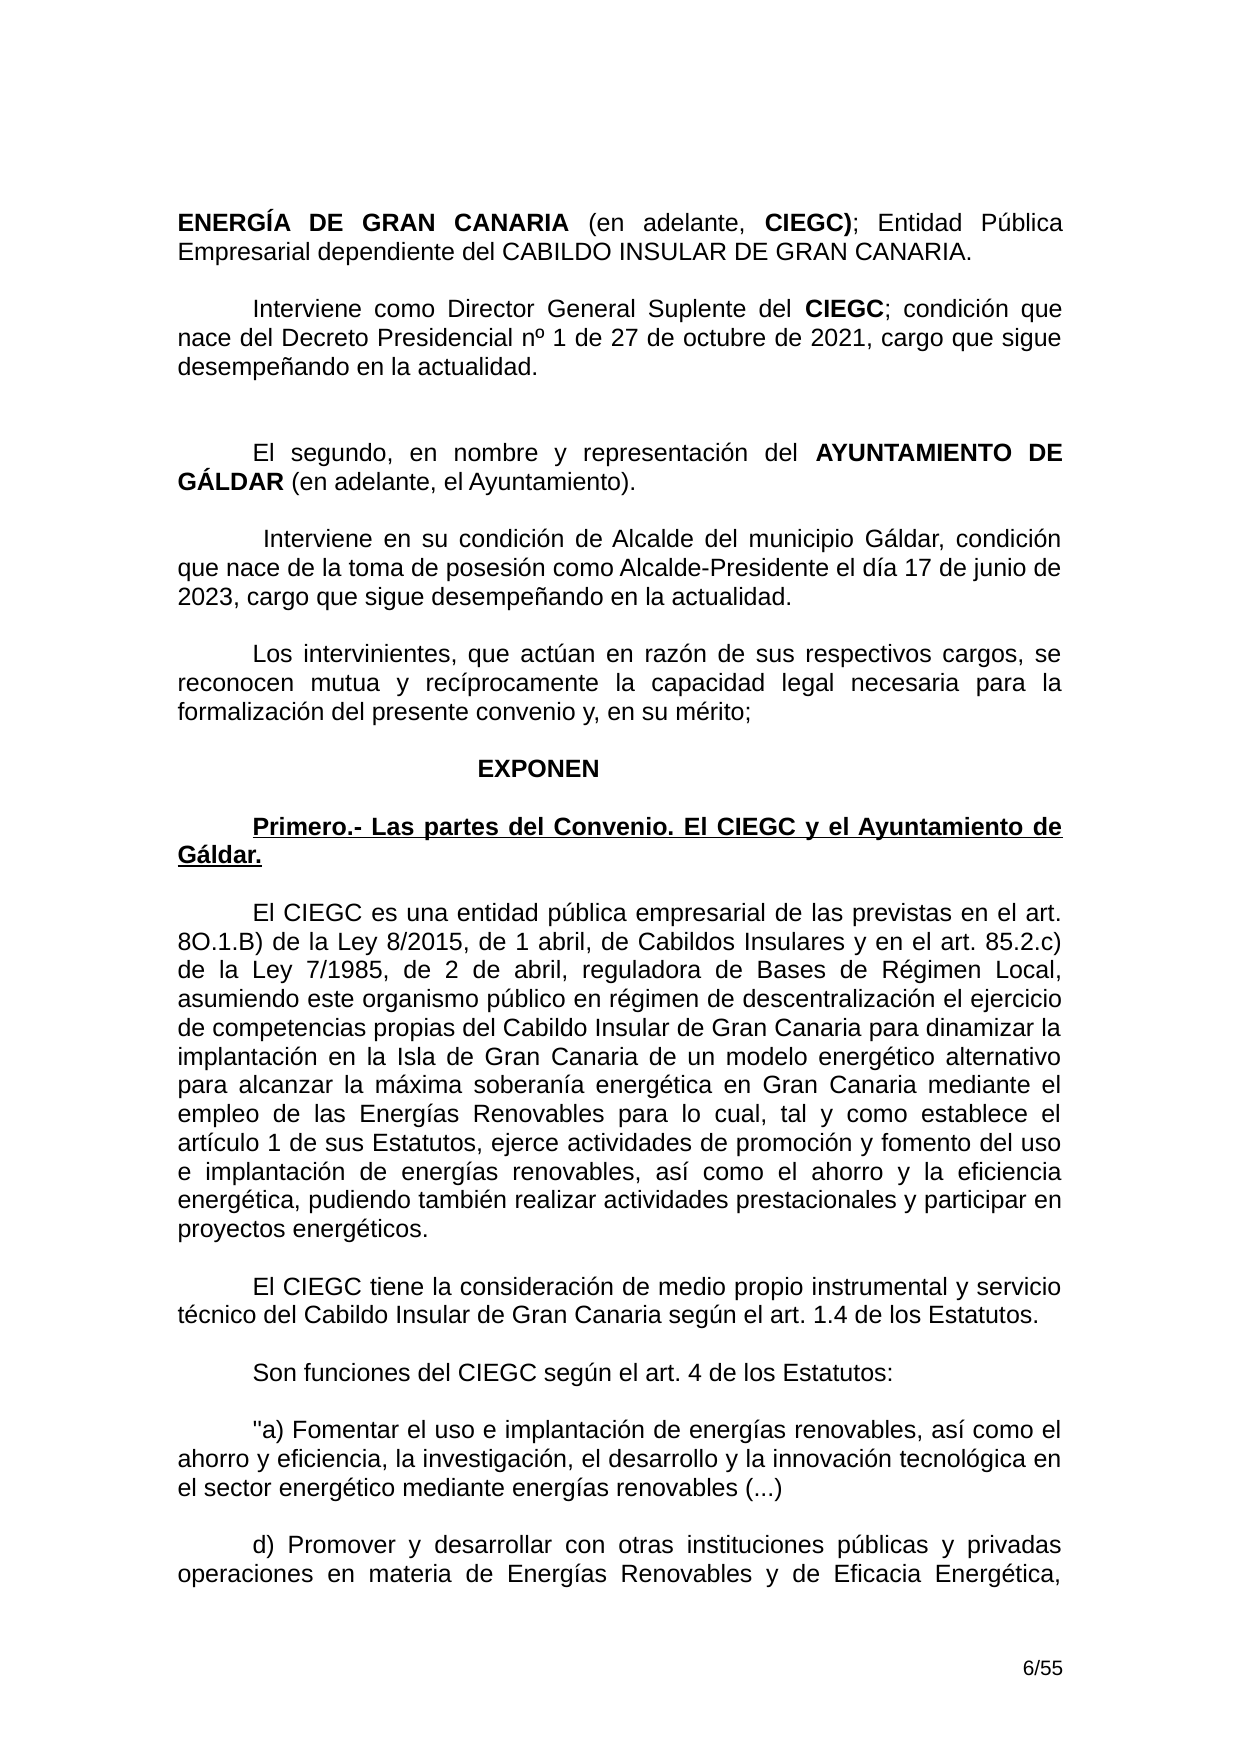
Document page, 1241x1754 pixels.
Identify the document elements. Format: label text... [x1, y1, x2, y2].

text ''a) Fomentar el uso e implantación de energías renovables, así como el ahorro y eficiencia, la investigación, el desarrollo y la innovación tecnológica en el sector energético mediante energías renovables (...) [177, 1415, 1063, 1502]
text Los intervinientes, que actúan en razón de sus respectivos cargos, se reconocen mutua y recíprocamente la capacidad legal necesaria para la formalización del presente convenio y, en su mérito; [177, 639, 1063, 725]
text El CIEGC es una entidad pública empresarial de las previstas en el art. 8O.1.B) de la Ley 8/2015, de 1 abril, de Cabildos Insulares y en el art. 85.2.c) de la Ley 7/1985, de 2 de abril, reguladora de Bases de Régimen Local, asumiendo este organismo público en régimen de descentralización el ejercicio de competencias propias del Cabildo Insular de Gran Canaria para dinamizar la implantación en la Isla de Gran Canaria de un modelo energético alternativo para alcanzar la máxima soberanía energética en Gran Canaria mediante el empleo de las Energías Renovables para lo cual, tal y como establece el artículo 1 de sus Estatutos, ejerce actividades de promoción y fomento del uso e implantación de energías renovables, así como el ahorro y la eficiencia energética, pudiendo también realizar actividades prestacionales y participar en proyectos energéticos. [177, 898, 1063, 1243]
text d) Promover y desarrollar con otras instituciones públicas y privadas operaciones en materia de Energías Renovables y de Eficacia Energética, [177, 1530, 1063, 1588]
text El segundo, en nombre y representación del AYUNTAMIENTO DE GÁLDAR (en adelante, el Ayuntamiento). [177, 438, 1063, 495]
text Interviene en su condición de Alcalde del municipio Gáldar, condición que nace de la toma de posesión como Alcalde-Presidente el día 17 de junio de 2023, cargo que sigue desempeñando en la actualidad. [177, 524, 1063, 610]
text EXPONEN [177, 754, 1063, 783]
text Interviene como Director General Suplente del CIEGC; condición que nace del Decreto Presidencial nº 1 de 27 de octubre de 2021, cargo que sigue desempeñando en la actualidad. [177, 294, 1063, 380]
text ENERGÍA DE GRAN CANARIA (en adelante, CIEGC); Entidad Pública Empresarial dependiente del CABILDO INSULAR DE GRAN CANARIA. [177, 208, 1063, 265]
text Son funciones del CIEGC según el art. 4 de los Estatutos: [177, 1358, 1063, 1387]
text Primero.- Las partes del Convenio. El CIEGC y el Ayuntamiento de Gáldar. [177, 812, 1063, 869]
text El CIEGC tiene la consideración de medio propio instrumental y servicio técnico del Cabildo Insular de Gran Canaria según el art. 1.4 de los Estatutos. [177, 1272, 1063, 1329]
